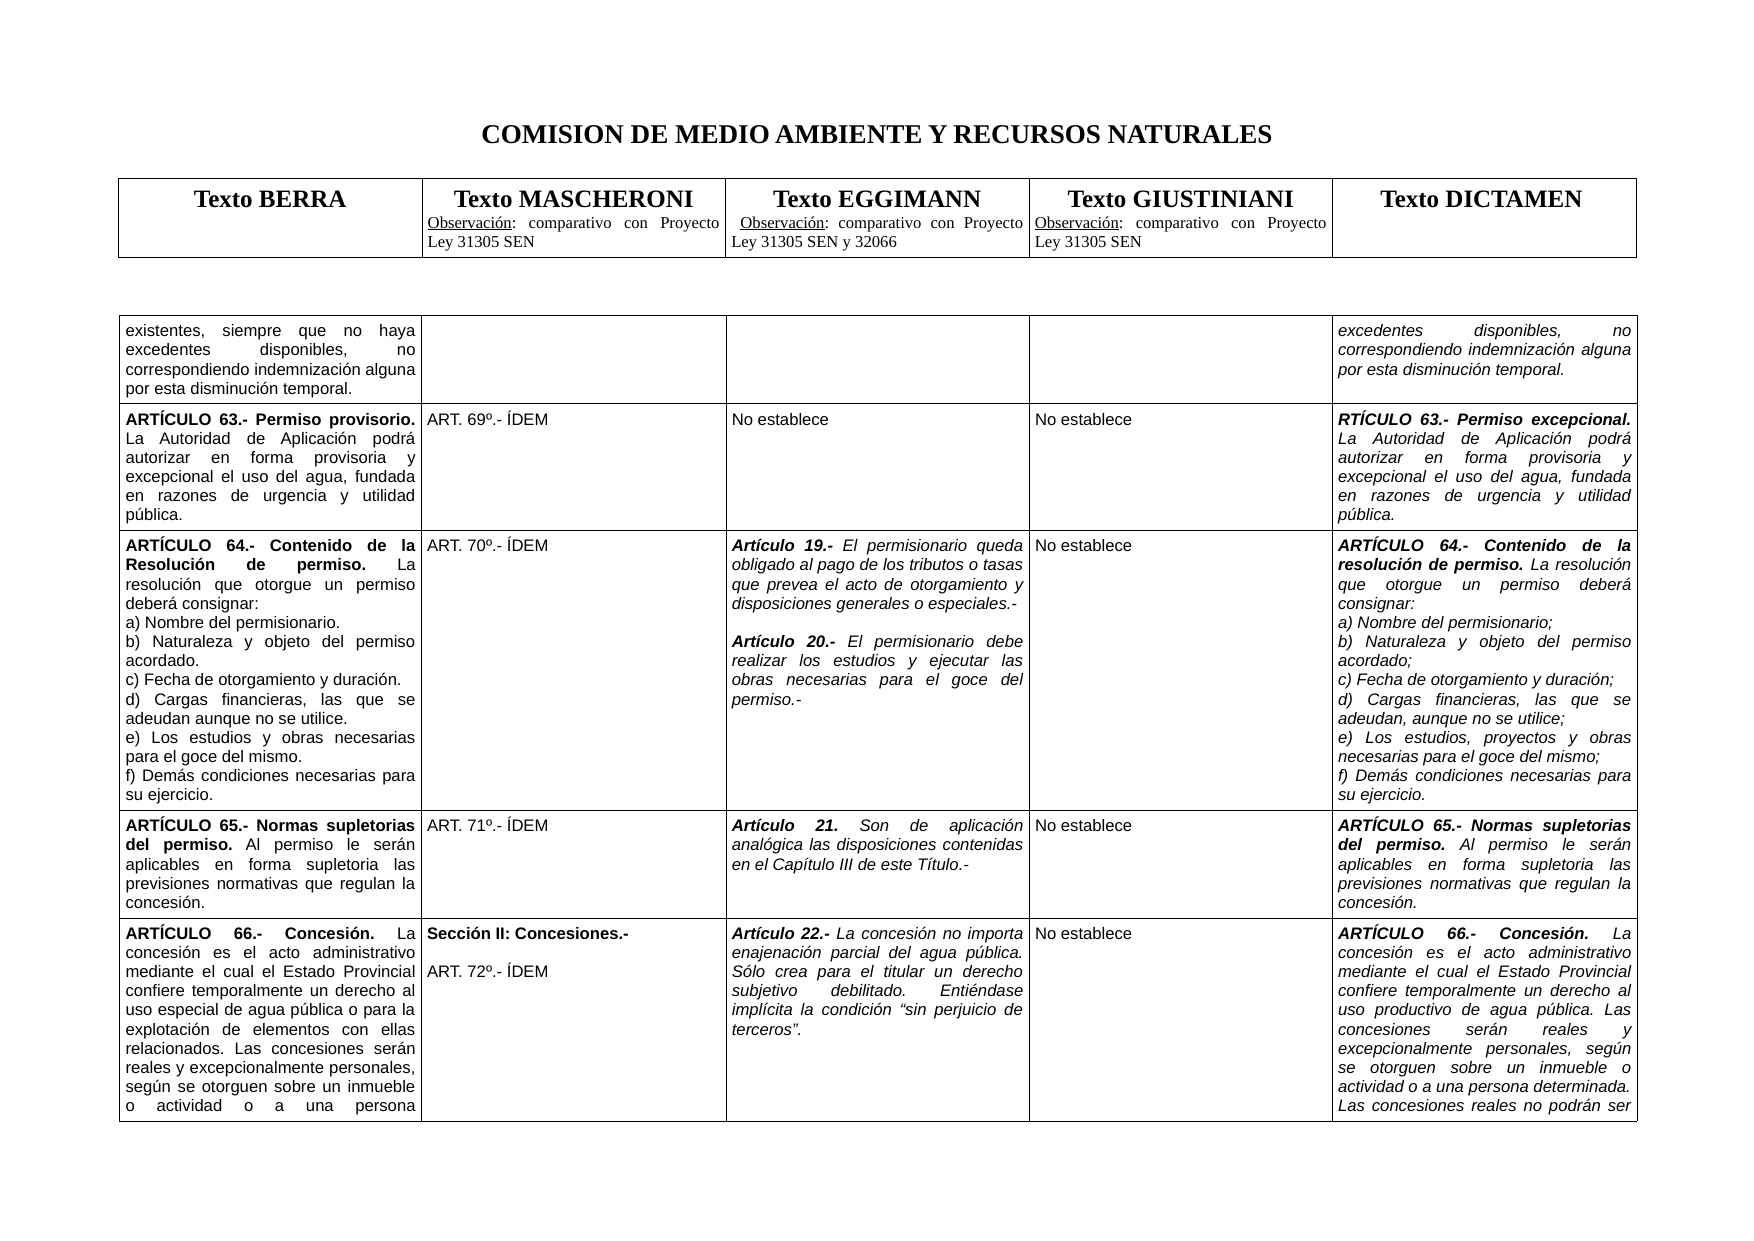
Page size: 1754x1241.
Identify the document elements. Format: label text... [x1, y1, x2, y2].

table_cell excedentes disponibles, no correspondiendo indemnización alguna por esta disminución temporal. [1333, 316, 1637, 403]
table_cell ARTÍCULO 64.- Contenido de la Resolución de permiso. La resolución que otorgue un permiso deberá consignar: a) Nombre del permisionario. b) Naturaleza y objeto del permiso acordado. c) Fecha de otorgamiento y duración. d) Cargas financieras, las que se adeudan aunque no se utilice. e) Los estudios y obras necesarias para el goce del mismo. f) Demás condiciones necesarias para su ejercicio. [120, 531, 421, 810]
table_cell No establece [1030, 919, 1332, 1121]
table_cell Sección II: Concesiones.- ART. 72º.- ÍDEM [422, 919, 726, 1121]
table_cell No establece [1030, 404, 1332, 530]
table_cell ART. 70º.- ÍDEM [422, 531, 726, 810]
table_cell No establece [1030, 811, 1332, 917]
table_cell [1030, 316, 1332, 403]
table_cell Artículo 19.- El permisionario queda obligado al pago de los tributos o tasas que prevea el acto de otorgamiento y disposiciones generales o especiales.- Artículo 20.- El permisionario debe realizar los estudios y ejecutar las obras necesarias para el goce del permiso.- [727, 531, 1029, 810]
table_cell ARTÍCULO 63.- Permiso provisorio. La Autoridad de Aplicación podrá autorizar en forma provisoria y excepcional el uso del agua, fundada en razones de urgencia y utilidad pública. [120, 404, 421, 530]
table_cell ART. 71º.- ÍDEM [422, 811, 726, 917]
table_cell [727, 316, 1029, 403]
table_cell Artículo 22.- La concesión no importa enajenación parcial del agua pública. Sólo crea para el titular un derecho subjetivo debilitado. Entiéndase implícita la condición “sin perjuicio de terceros”. [727, 919, 1029, 1121]
table_cell Artículo 21. Son de aplicación analógica las disposiciones contenidas en el Capítulo III de este Título.- [727, 811, 1029, 917]
table_cell [422, 316, 726, 403]
table_cell No establece [1030, 531, 1332, 810]
table_cell existentes, siempre que no haya excedentes disponibles, no correspondiendo indemnización alguna por esta disminución temporal. [120, 316, 421, 403]
table_cell No establece [727, 404, 1029, 530]
table_cell ARTÍCULO 65.- Normas supletorias del permiso. Al permiso le serán aplicables en forma supletoria las previsiones normativas que regulan la concesión. [1333, 811, 1637, 917]
table_cell ARTÍCULO 66.- Concesión. La concesión es el acto administrativo mediante el cual el Estado Provincial confiere temporalmente un derecho al uso especial de agua pública o para la explotación de elementos con ellas relacionados. Las concesiones serán reales y excepcionalmente personales, según se otorguen sobre un inmueble o actividad o a una persona [120, 919, 421, 1121]
table_cell ARTÍCULO 66.- Concesión. La concesión es el acto administrativo mediante el cual el Estado Provincial confiere temporalmente un derecho al uso productivo de agua pública. Las concesiones serán reales y excepcionalmente personales, según se otorguen sobre un inmueble o actividad o a una persona determinada. Las concesiones reales no podrán ser [1333, 919, 1637, 1121]
table_cell ART. 69º.- ÍDEM [422, 404, 726, 530]
table_cell ARTÍCULO 65.- Normas supletorias del permiso. Al permiso le serán aplicables en forma supletoria las previsiones normativas que regulan la concesión. [120, 811, 421, 917]
table_cell RTÍCULO 63.- Permiso excepcional. La Autoridad de Aplicación podrá autorizar en forma provisoria y excepcional el uso del agua, fundada en razones de urgencia y utilidad pública. [1333, 404, 1637, 530]
table_cell ARTÍCULO 64.- Contenido de la resolución de permiso. La resolución que otorgue un permiso deberá consignar: a) Nombre del permisionario; b) Naturaleza y objeto del permiso acordado; c) Fecha de otorgamiento y duración; d) Cargas financieras, las que se adeudan, aunque no se utilice; e) Los estudios, proyectos y obras necesarias para el goce del mismo; f) Demás condiciones necesarias para su ejercicio. [1333, 531, 1637, 810]
